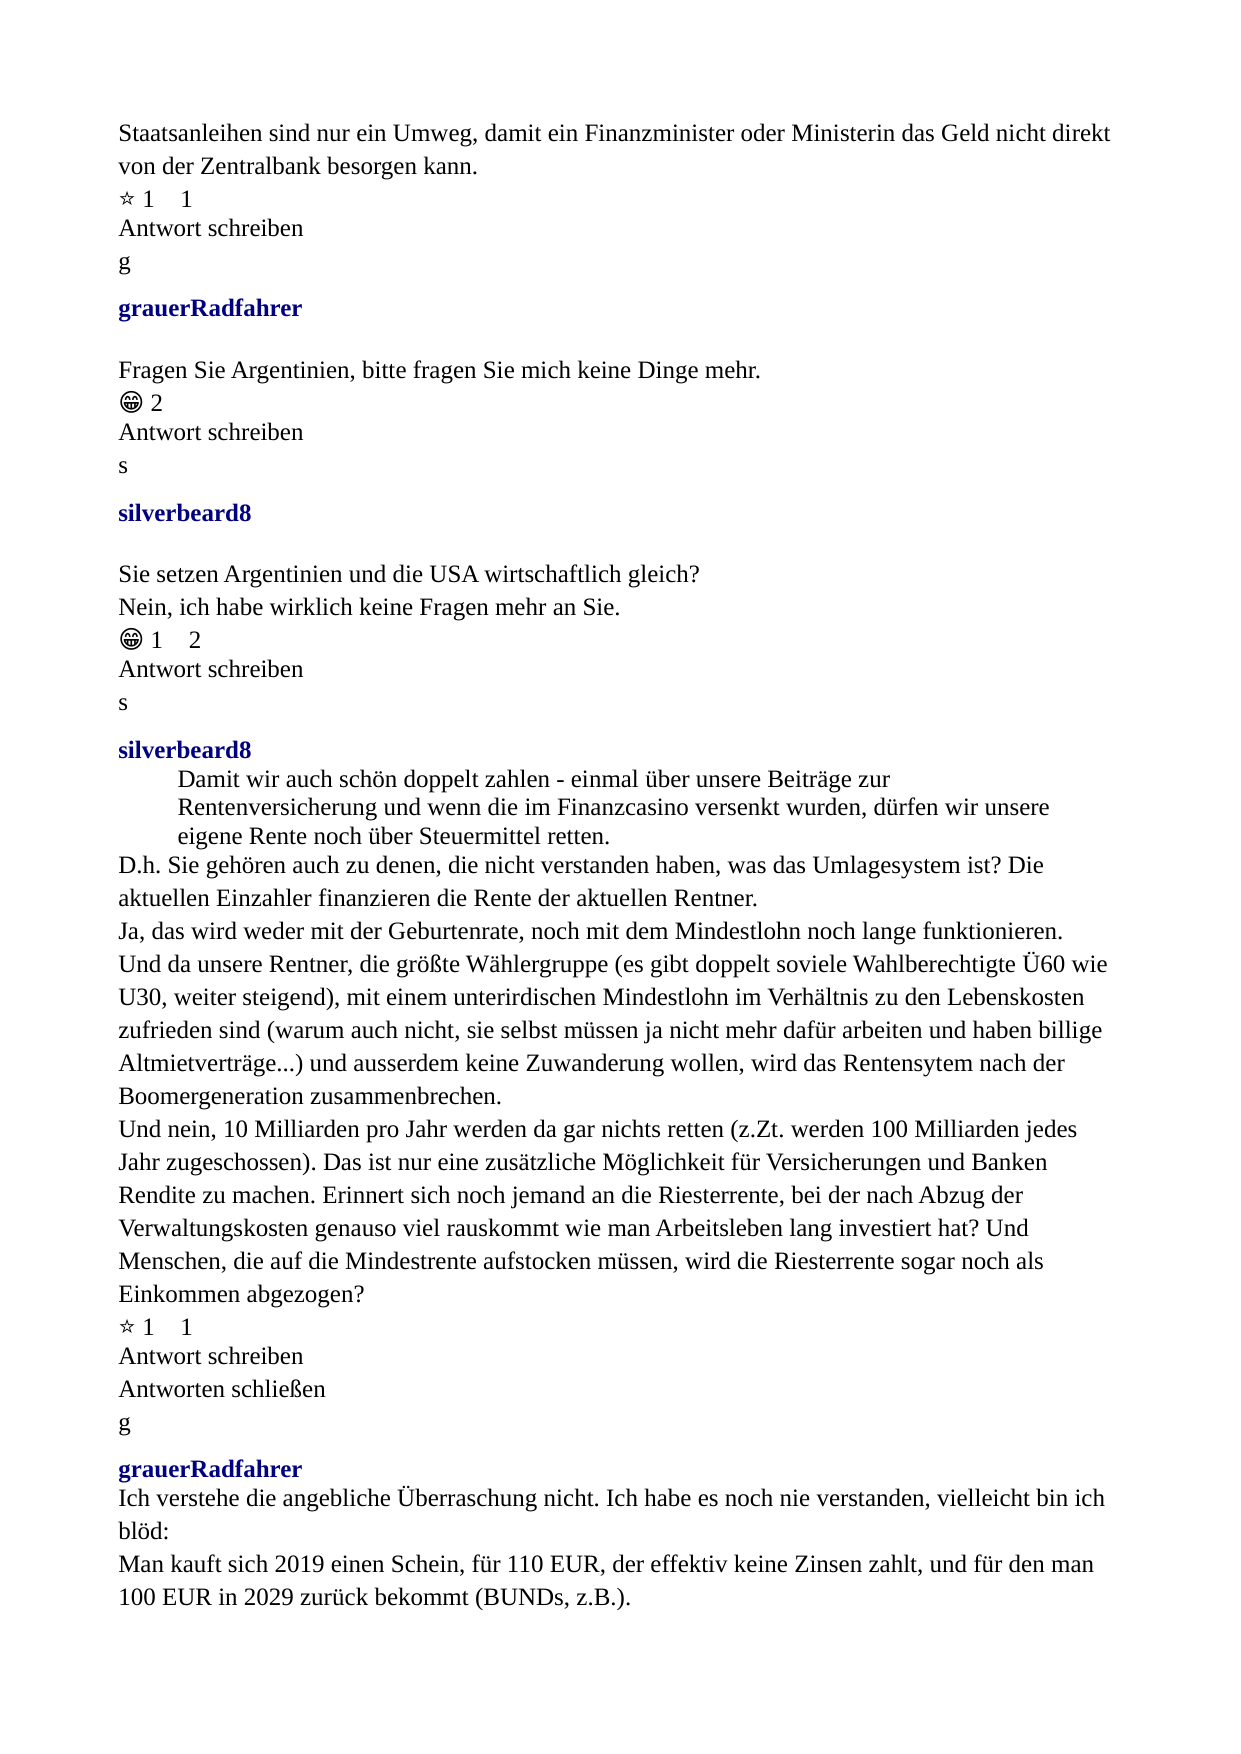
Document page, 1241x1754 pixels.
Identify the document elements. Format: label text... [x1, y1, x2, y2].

text Fragen Sie Argentinien, bitte fragen Sie mich keine Dinge mehr. [118, 355, 1122, 384]
text ⭐️ 1🤨 1 [118, 184, 1122, 213]
subtitle grauerRadfahrer [118, 293, 1122, 322]
text g [118, 1407, 1122, 1436]
text s [118, 687, 1122, 716]
text s [118, 450, 1122, 479]
text Antwort schreiben [118, 213, 1122, 242]
text 😁 2 [118, 388, 1122, 417]
text Antwort schreiben [118, 654, 1122, 683]
text Antwort schreiben [118, 417, 1122, 446]
text ⭐️ 1🤨 1 [118, 1312, 1122, 1341]
text Antwort schreiben [118, 1341, 1122, 1370]
text Nein, ich habe wirklich keine Fragen mehr an Sie. [118, 592, 1122, 621]
text g [118, 246, 1122, 275]
text 😁 1🤨 2 [118, 626, 1122, 654]
text Und da unsere Rentner, die größte Wählergruppe (es gibt doppelt soviele Wahlberechtigte Ü60 wie U30, weiter steigend), mit einem unterirdischen Mindestlohn im Verhältnis zu den Lebenskosten zufrieden sind (warum auch nicht, sie selbst müssen ja nicht mehr dafür arbeiten und haben billige Altmietverträge...) und ausserdem keine Zuwanderung wollen, wird das Rentensytem nach der Boomergeneration zusammenbrechen. [118, 949, 1122, 1110]
text Ja, das wird weder mit der Geburtenrate, noch mit dem Mindestlohn noch lange funktionieren. [118, 916, 1122, 945]
text Ich verstehe die angebliche Überraschung nicht. Ich habe es noch nie verstanden, vielleicht bin ich blöd: [118, 1483, 1122, 1545]
text Man kauft sich 2019 einen Schein, für 110 EUR, der effektiv keine Zinsen zahlt, und für den man 100 EUR in 2029 zurück bekommt (BUNDs, z.B.). [118, 1549, 1122, 1611]
text Staatsanleihen sind nur ein Umweg, damit ein Finanzminister oder Ministerin das Geld nicht direkt von der Zentralbank besorgen kann. [118, 118, 1122, 180]
subtitle silverbeard8 [118, 735, 1122, 764]
text Damit wir auch schön doppelt zahlen - einmal über unsere Beiträge zur Rentenversicherung und wenn die im Finanzcasino versenkt wurden, dürfen wir unsere eigene Rente noch über Steuermittel retten. [177, 764, 1063, 850]
text Antworten schließen [118, 1374, 1122, 1403]
subtitle grauerRadfahrer [118, 1454, 1122, 1483]
text Sie setzen Argentinien und die USA wirtschaftlich gleich? [118, 559, 1122, 588]
text Und nein, 10 Milliarden pro Jahr werden da gar nichts retten (z.Zt. werden 100 Milliarden jedes Jahr zugeschossen). Das ist nur eine zusätzliche Möglichkeit für Versicherungen und Banken Rendite zu machen. Erinnert sich noch jemand an die Riesterrente, bei der nach Abzug der Verwaltungskosten genauso viel rauskommt wie man Arbeitsleben lang investiert hat? Und Menschen, die auf die Mindestrente aufstocken müssen, wird die Riesterrente sogar noch als Einkommen abgezogen? [118, 1114, 1122, 1308]
text D.h. Sie gehören auch zu denen, die nicht verstanden haben, was das Umlagesystem ist? Die aktuellen Einzahler finanzieren die Rente der aktuellen Rentner. [118, 850, 1122, 912]
subtitle silverbeard8 [118, 498, 1122, 526]
